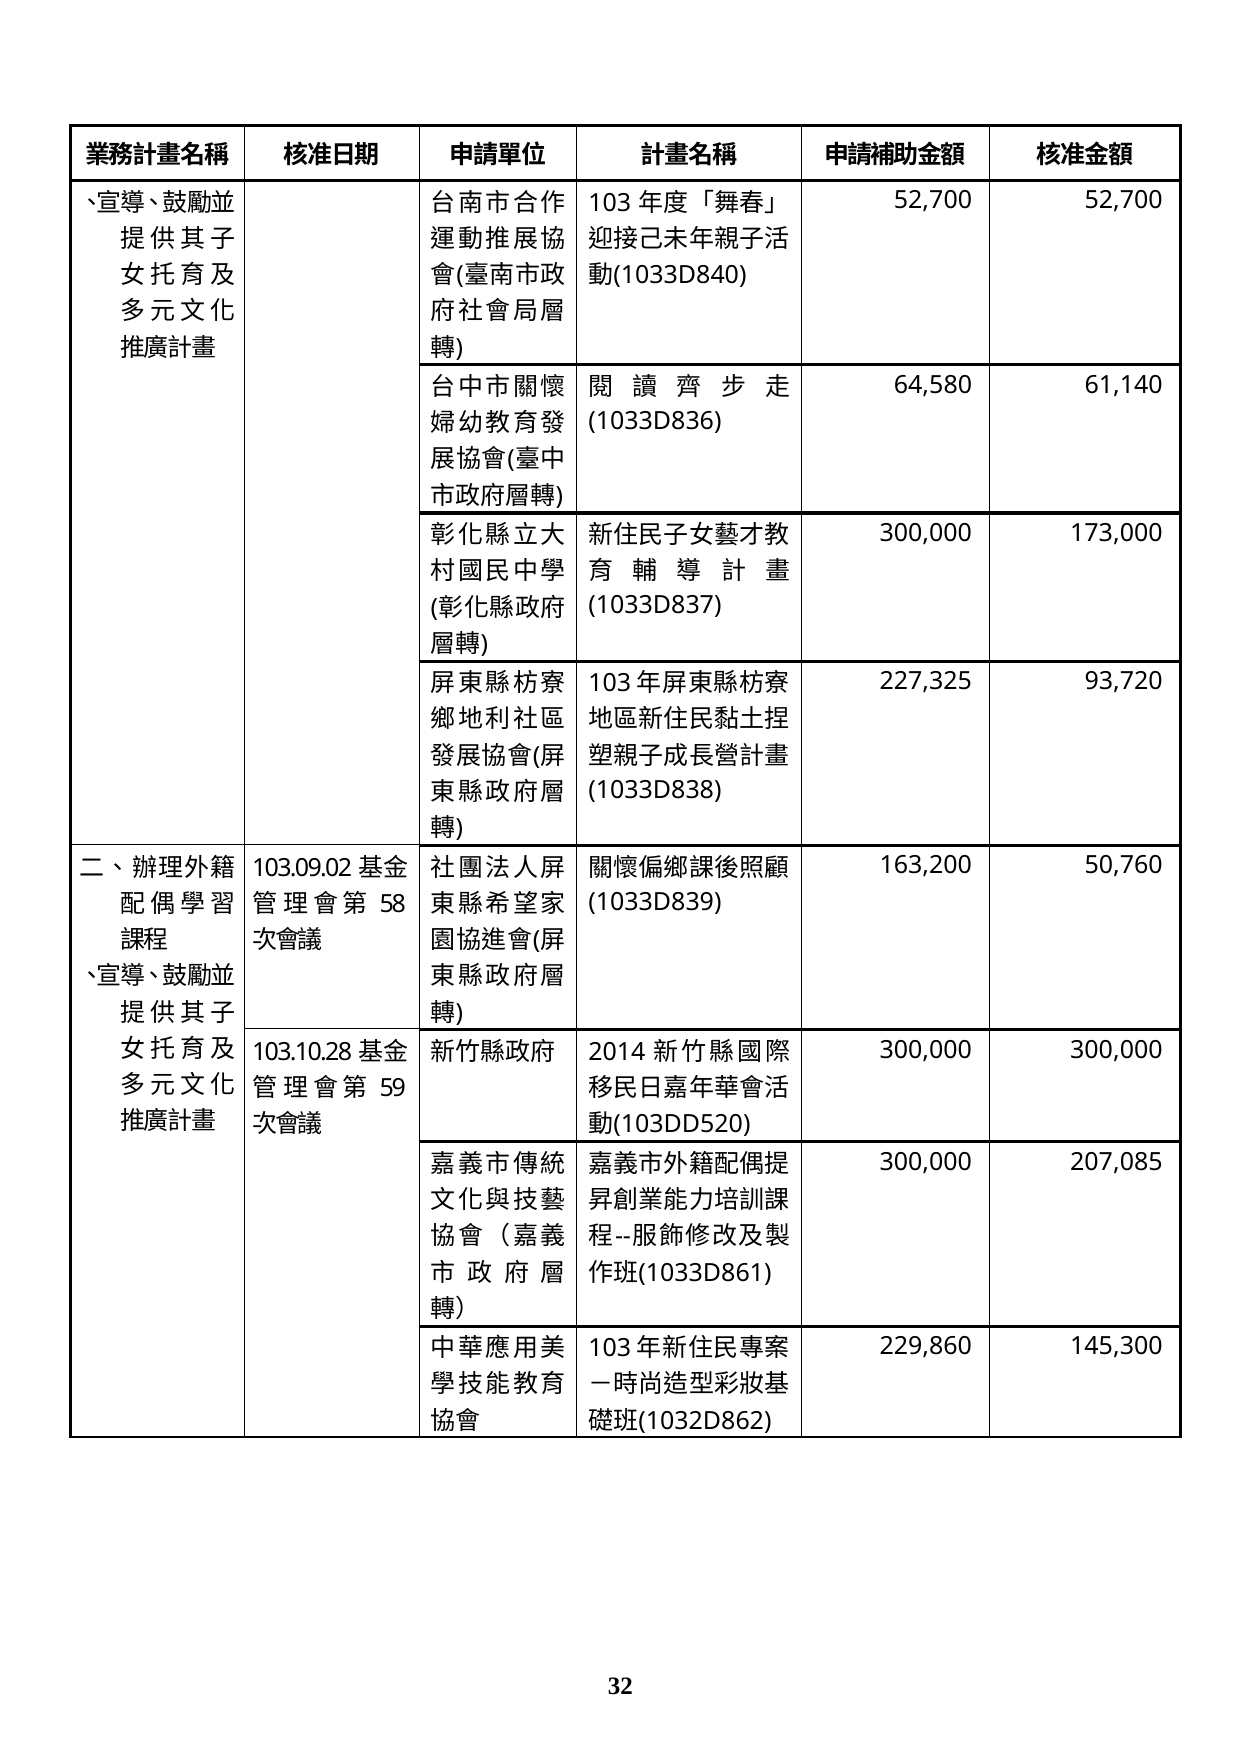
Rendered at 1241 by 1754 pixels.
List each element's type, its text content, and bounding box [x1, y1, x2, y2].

table_cell 二、辦理外籍配偶學習課程 、宣導、鼓勵並提供其子女托育及多元文化推廣計畫 [72, 845, 244, 1436]
table_cell 207,085 [990, 1143, 1179, 1324]
table_cell 103.10.28基金管理會第59次會議 [245, 1029, 419, 1436]
table_header 申請補助金額 [802, 127, 989, 179]
table_cell 93,720 [990, 663, 1179, 844]
table_cell 61,140 [990, 366, 1179, 511]
table_cell 163,200 [802, 847, 989, 1028]
table_cell 嘉義市外籍配偶提昇創業能力培訓課程--服飾修改及製作班(1033D861) [577, 1143, 801, 1324]
table_cell 229,860 [802, 1328, 989, 1436]
table_cell 103年屏東縣枋寮地區新住民黏土捏塑親子成長營計畫(1033D838) [577, 663, 801, 844]
table_cell 中華應用美學技能教育協會 [420, 1328, 576, 1436]
table_cell 台南市合作運動推展協會(臺南市政府社會局層轉) [420, 182, 576, 363]
table_header 申請單位 [420, 127, 576, 179]
table_cell 52,700 [990, 182, 1179, 363]
table_cell 103.09.02基金管理會第58次會議 [245, 845, 419, 1028]
table_cell 103年新住民專案－時尚造型彩妝基礎班(1032D862) [577, 1328, 801, 1436]
table_cell 屏東縣枋寮鄉地利社區發展協會(屏東縣政府層轉) [420, 663, 576, 844]
table_cell 關懷偏鄉課後照顧(1033D839) [577, 847, 801, 1028]
table_cell 彰化縣立大村國民中學(彰化縣政府層轉) [420, 515, 576, 659]
table_cell 300,000 [802, 1143, 989, 1324]
table_cell 社團法人屏東縣希望家園協進會(屏東縣政府層轉) [420, 847, 576, 1028]
table_cell 新竹縣政府 [420, 1031, 576, 1140]
table_cell 台中市關懷婦幼教育發展協會(臺中市政府層轉) [420, 366, 576, 511]
table_cell 、宣導、鼓勵並提供其子女托育及多元文化推廣計畫 [72, 182, 244, 844]
table_cell 227,325 [802, 663, 989, 844]
table_cell 145,300 [990, 1328, 1179, 1436]
table_cell 300,000 [802, 515, 989, 659]
table_cell 2014新竹縣國際移民日嘉年華會活動(103DD520) [577, 1031, 801, 1140]
table_cell 300,000 [802, 1031, 989, 1140]
table_cell [245, 182, 419, 844]
table_header 核准日期 [245, 127, 419, 179]
table_header 業務計畫名稱 [72, 127, 244, 179]
table_cell 64,580 [802, 366, 989, 511]
table_cell 103 年度「舞春」迎接己未年親子活動(1033D840) [577, 182, 801, 363]
table_header 核准金額 [990, 127, 1179, 179]
table_header 計畫名稱 [577, 127, 801, 179]
table_cell 173,000 [990, 515, 1179, 659]
table_cell 閱讀齊步走(1033D836) [577, 366, 801, 511]
table_cell 嘉義市傳統文化與技藝協會（嘉義市政府層轉） [420, 1143, 576, 1324]
table_cell 52,700 [802, 182, 989, 363]
table_cell 300,000 [990, 1031, 1179, 1140]
table_cell 50,760 [990, 847, 1179, 1028]
table_cell 新住民子女藝才教育輔導計畫(1033D837) [577, 515, 801, 659]
